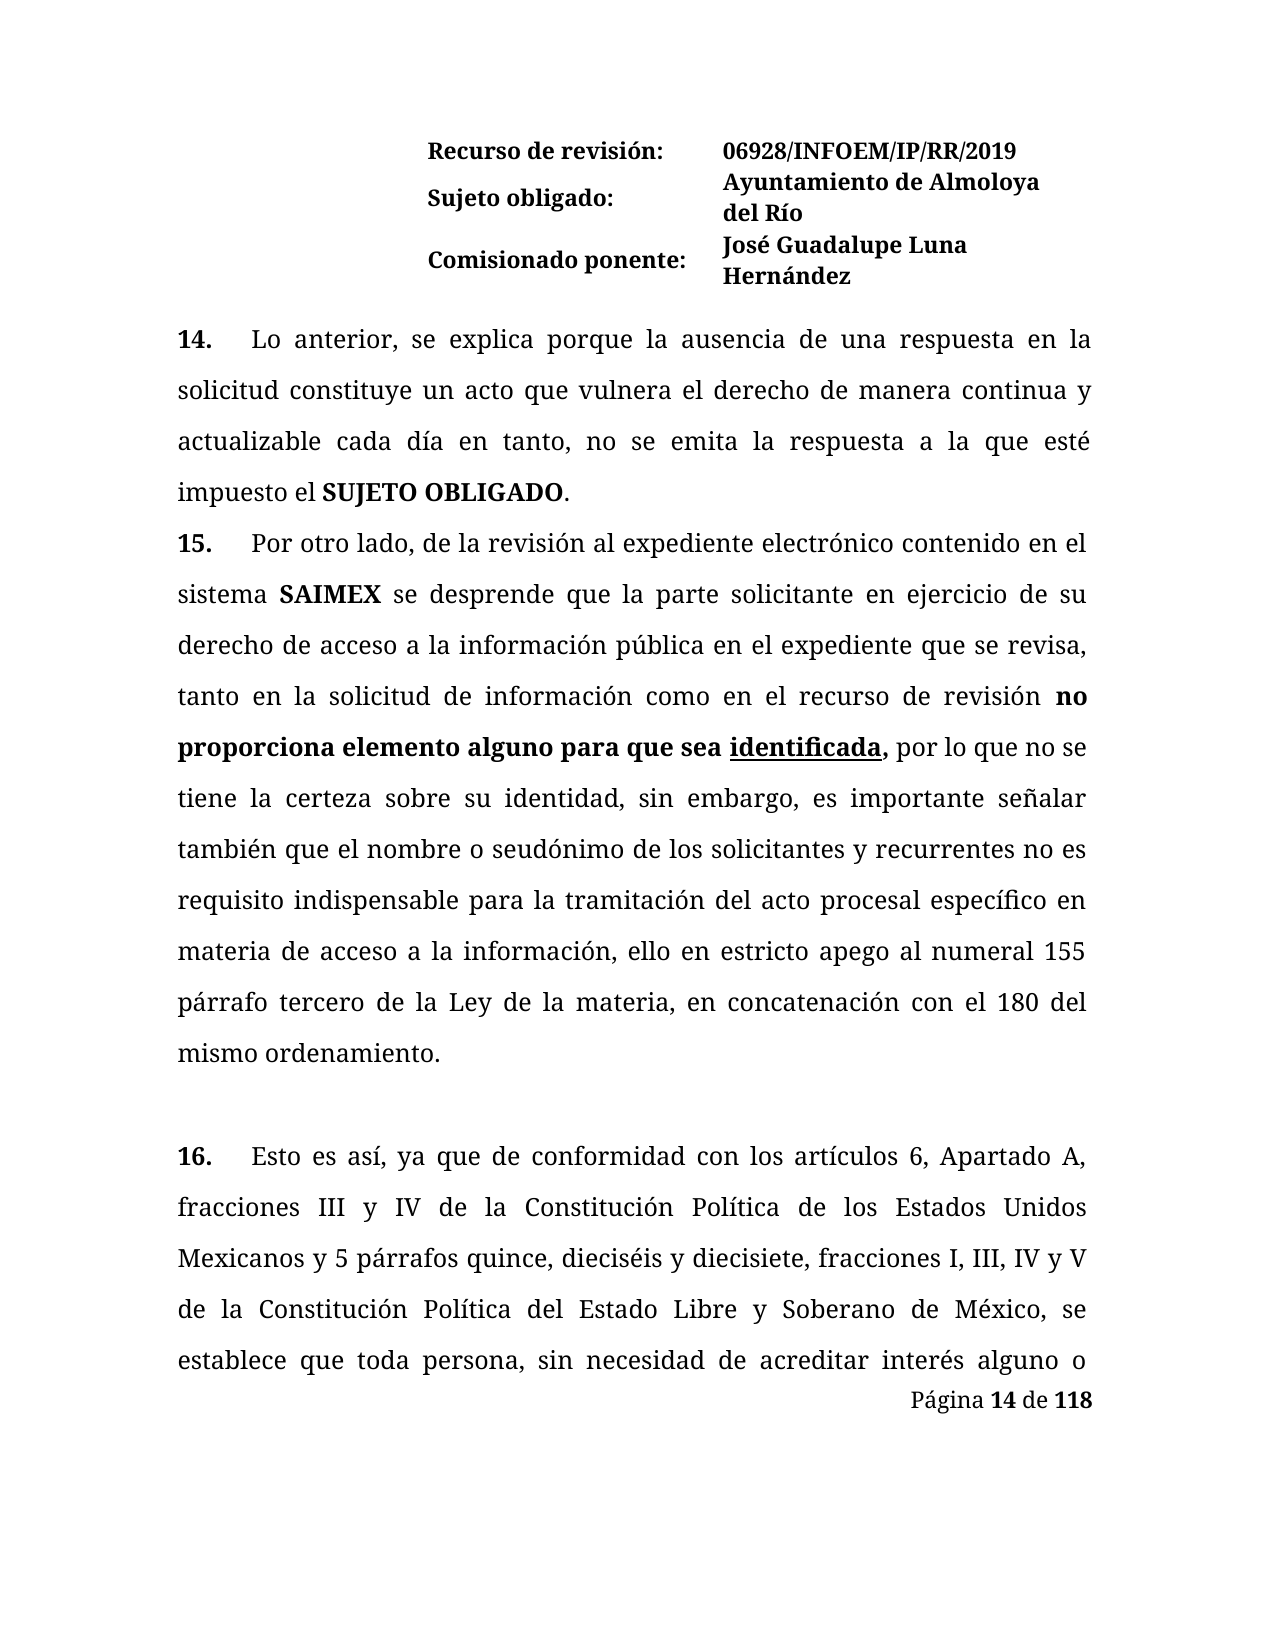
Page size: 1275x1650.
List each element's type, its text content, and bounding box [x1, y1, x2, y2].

list Por otro lado, de la revisión al expediente electrónico contenido en el sistema SAIMEX se desprende que la parte solicitante en ejercicio de su derecho de acceso a la información pública en el expediente que se revisa, tanto en la solicitud de información como en el recurso de revisión no proporciona elemento alguno para que sea identificada, por lo que no se tiene la certeza sobre su identidad, sin embargo, es importante señalar también que el nombre o seudónimo de los solicitantes y recurrentes no es requisito indispensable para la tramitación del acto procesal específico en materia de acceso a la información, ello en estricto apego al numeral 155 párrafo tercero de la Ley de la materia, en concatenación con el 180 del mismo ordenamiento. [177, 526, 1087, 1070]
list Esto es así, ya que de conformidad con los artículos 6, Apartado A, fracciones III y IV de la Constitución Política de los Estados Unidos Mexicanos y 5 párrafos quince, dieciséis y diecisiete, fracciones I, III, IV y V de la Constitución Política del Estado Libre y Soberano de México, se establece que toda persona, sin necesidad de acreditar interés alguno o [177, 1138, 1087, 1376]
list Lo anterior, se explica porque la ausencia de una respuesta en la solicitud constituye un acto que vulnera el derecho de manera continua y actualizable cada día en tanto, no se emita la respuesta a la que esté impuesto el SUJETO OBLIGADO. [177, 322, 1092, 509]
